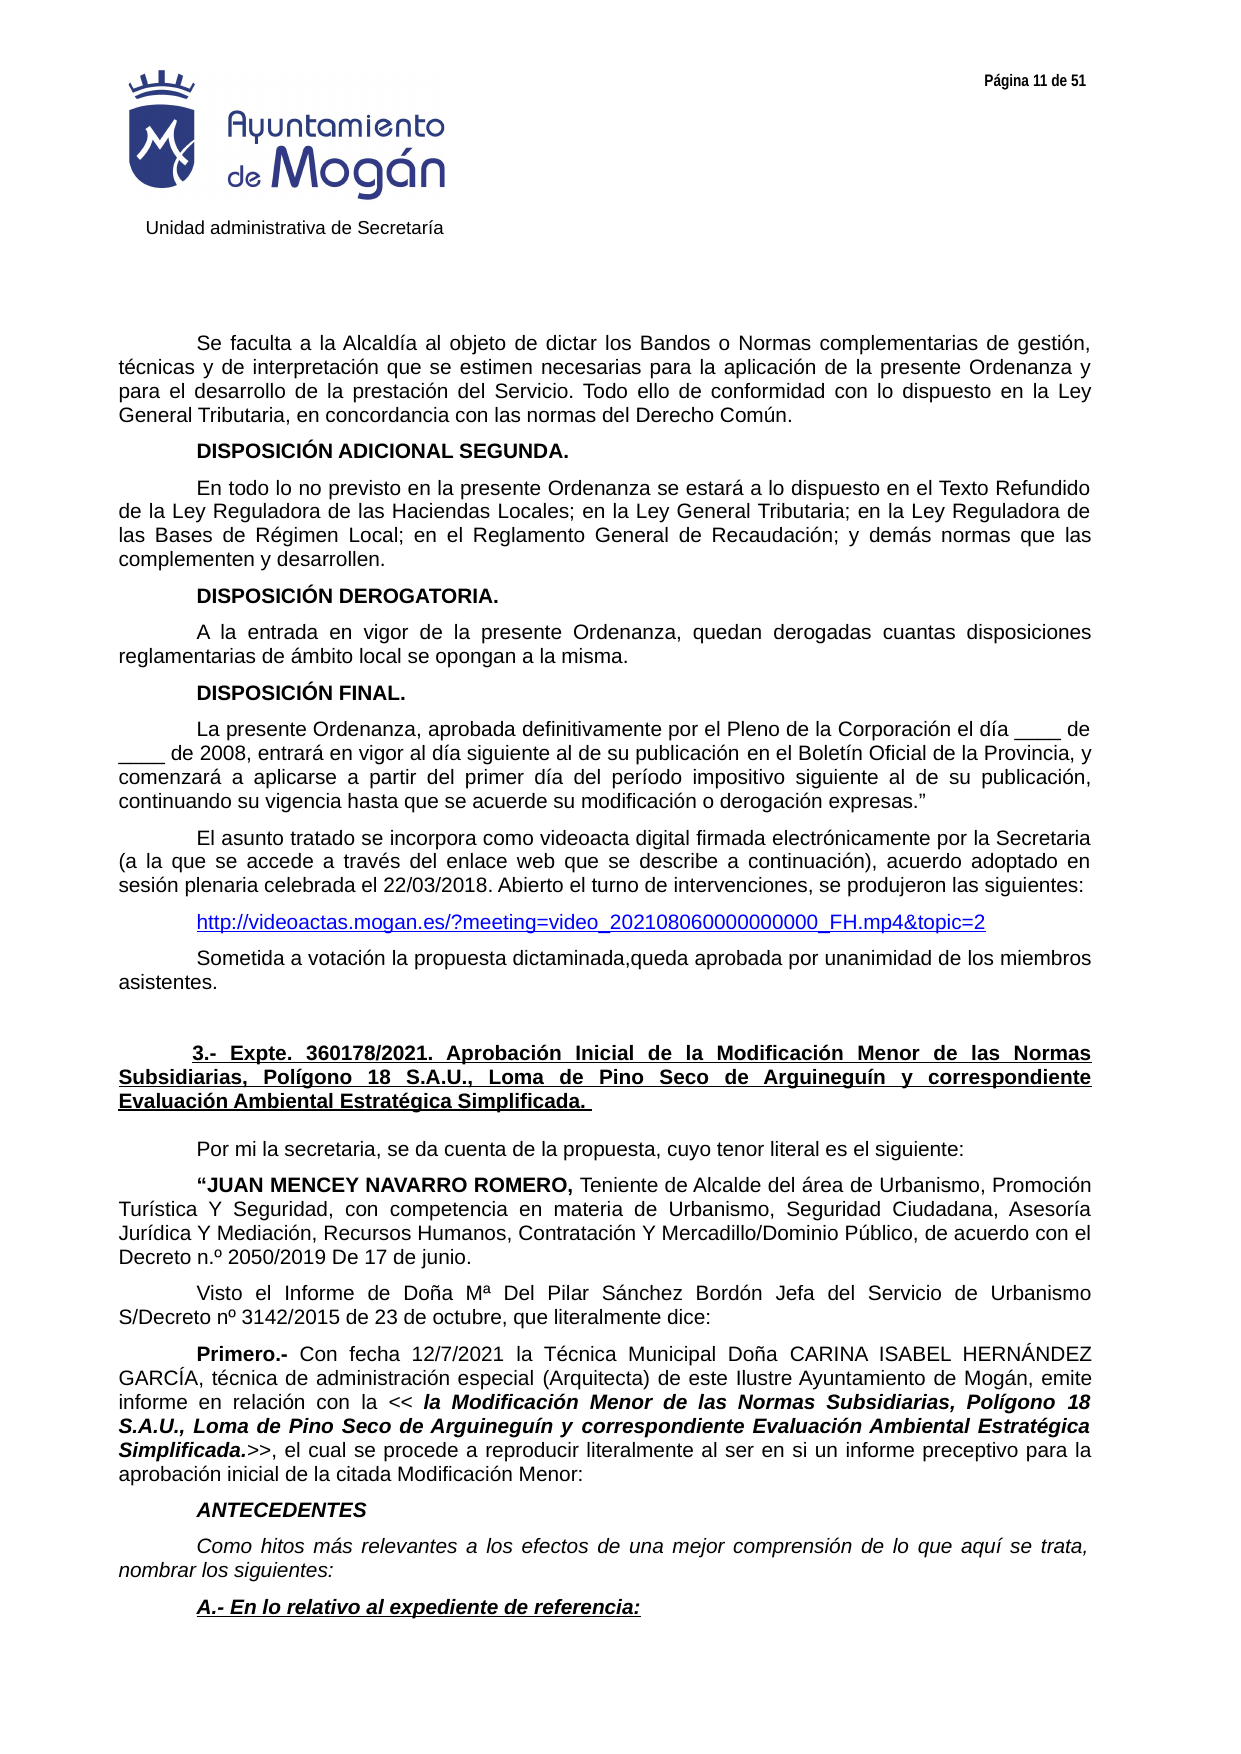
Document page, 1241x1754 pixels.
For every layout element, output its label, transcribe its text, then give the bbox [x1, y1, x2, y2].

text Visto el Informe de Doña Mª Del Pilar Sánchez Bordón Jefa del Servicio de Urbanismo S/Decreto nº 3142/2015 de 23 de octubre, que literalmente dice: [118, 1281, 1092, 1329]
text DISPOSICIÓN DEROGATORIA. [118, 584, 1092, 608]
text DISPOSICIÓN ADICIONAL SEGUNDA. [118, 439, 1092, 463]
text “JUAN MENCEY NAVARRO ROMERO, Teniente de Alcalde del área de Urbanismo, Promoción Turística Y Seguridad, con competencia en materia de Urbanismo, Seguridad Ciudadana, Asesoría Jurídica Y Mediación, Recursos Humanos, Contratación Y Mercadillo/Dominio Público, de acuerdo con el Decreto n.º 2050/2019 De 17 de junio. [118, 1173, 1092, 1269]
text DISPOSICIÓN FINAL. [118, 681, 1092, 704]
text 3.- Expte. 360178/2021. Aprobación Inicial de la Modificación Menor de las Normas Subsidiarias, Polígono 18 S.A.U., Loma de Pino Seco de Arguineguín y correspondiente [118, 1041, 1092, 1086]
text Por mi la secretaria, se da cuenta de la propuesta, cuyo tenor literal es el siguiente: [118, 1136, 1092, 1160]
text Sometida a votación la propuesta dictaminada,queda aprobada por unanimidad de los miembros asistentes. [118, 946, 1092, 994]
picture [128, 70, 445, 206]
text En todo lo no previsto en la presente Ordenanza se estará a lo dispuesto en el Texto Refundido de la Ley Reguladora de las Haciendas Locales; en la Ley General Tributaria; en la Ley Reguladora de las Bases de Régimen Local; en el Reglamento General de Recaudación; y demás normas que las complementen y desarrollen. [118, 475, 1092, 571]
text ANTECEDENTES [118, 1498, 1092, 1522]
text El asunto tratado se incorpora como videoacta digital firmada electrónicamente por la Secretaria (a la que se accede a través del enlace web que se describe a continuación), acuerdo adoptado en sesión plenaria celebrada el 22/03/2018. Abierto el turno de intervenciones, se produjeron las siguientes: [118, 825, 1092, 897]
text Primero.- Con fecha 12/7/2021 la Técnica Municipal Doña CARINA ISABEL HERNÁNDEZ GARCÍA, técnica de administración especial (Arquitecta) de este Ilustre Ayuntamiento de Mogán, emite informe en relación con la << la Modificación Menor de las Normas Subsidiarias, Polígono 18 S.A.U., Loma de Pino Seco de Arguineguín y correspondiente Evaluación Ambiental Estratégica Simplificada.>>, el cual se procede a reproducir literalmente al ser en si un informe preceptivo para la aprobación inicial de la citada Modificación Menor: [118, 1342, 1092, 1485]
text La presente Ordenanza, aprobada definitivamente por el Pleno de la Corporación el día ____ de ____ de 2008, entrará en vigor al día siguiente al de su publicación en el Boletín Oficial de la Provincia, y comenzará a aplicarse a partir del primer día del período impositivo siguiente al de su publicación, continuando su vigencia hasta que se acuerde su modificación o derogación expresas.” [118, 717, 1092, 813]
text A.- En lo relativo al expediente de referencia: [118, 1595, 1092, 1619]
text A la entrada en vigor de la presente Ordenanza, quedan derogadas cuantas disposiciones reglamentarias de ámbito local se opongan a la misma. [118, 620, 1092, 668]
text Como hitos más relevantes a los efectos de una mejor comprensión de lo que aquí se trata, nombrar los siguientes: [118, 1534, 1092, 1582]
text http://videoactas.mogan.es/?meeting=video_202108060000000000_FH.mp4&topic=2 [118, 910, 1092, 934]
text Evaluación Ambiental Estratégica Simplificada. [118, 1087, 1092, 1112]
text Se faculta a la Alcaldía al objeto de dictar los Bandos o Normas complementarias de gestión, técnicas y de interpretación que se estimen necesarias para la aplicación de la presente Ordenanza y para el desarrollo de la prestación del Servicio. Todo ello de conformidad con lo dispuesto en la Ley General Tributaria, en concordancia con las normas del Derecho Común. [118, 331, 1092, 426]
